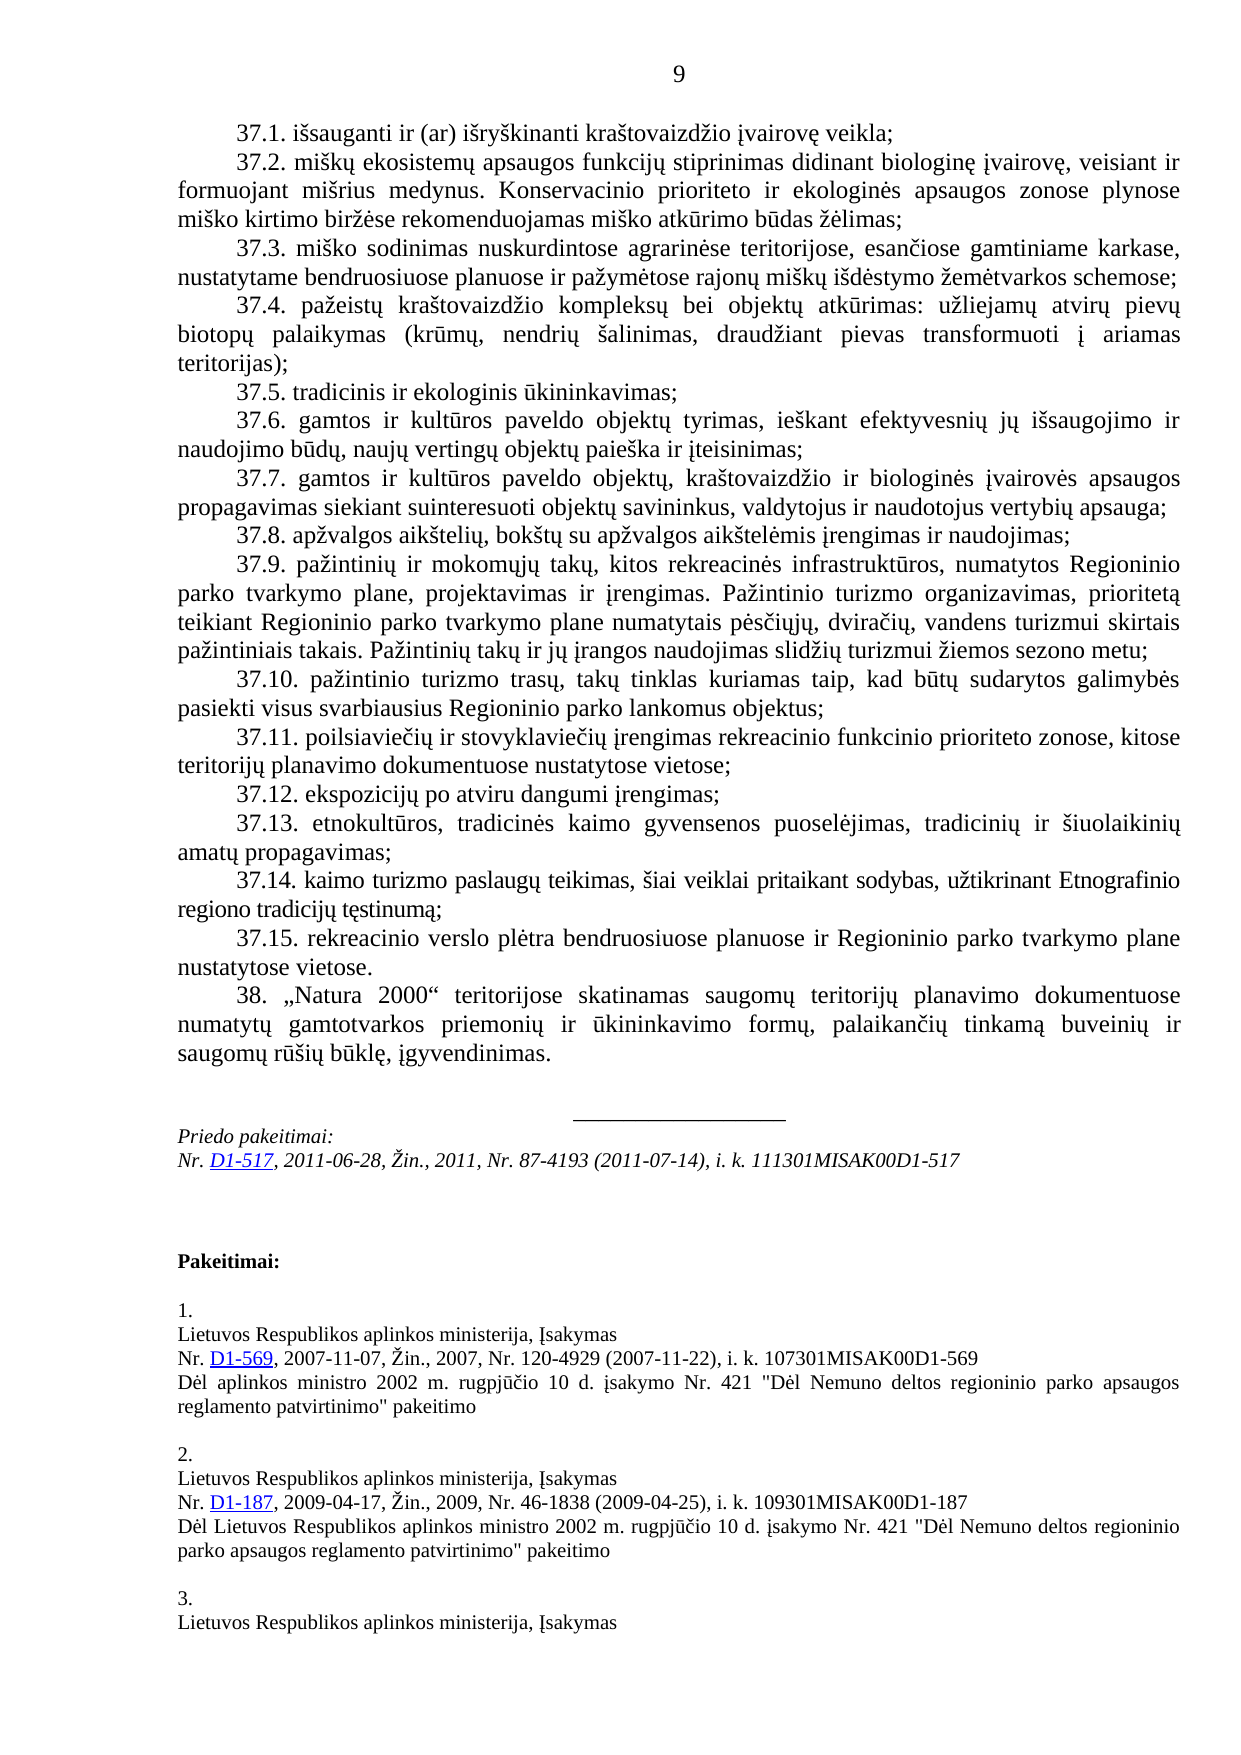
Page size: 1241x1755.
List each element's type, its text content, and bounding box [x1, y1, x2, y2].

text Priedo pakeitimai: [177, 1124, 1181, 1148]
text 37.4. pažeistų kraštovaizdžio kompleksų bei objektų atkūrimas: užliejamų atvirų pievų biotopų palaikymas (krūmų, nendrių šalinimas, draudžiant pievas transformuoti į ariamas teritorijas); [177, 291, 1181, 377]
text 1. [177, 1297, 1181, 1322]
text 37.12. ekspozicijų po atviru dangumi įrengimas; [177, 779, 1181, 808]
text Nr. D1-569, 2007-11-07, Žin., 2007, Nr. 120-4929 (2007-11-22), i. k. 107301MISAK00D1-569 [177, 1346, 1181, 1370]
text 37.6. gamtos ir kultūros paveldo objektų tyrimas, ieškant efektyvesnių jų išsaugojimo ir naudojimo būdų, naujų vertingų objektų paieška ir įteisinimas; [177, 406, 1181, 463]
text 38. „Natura 2000“ teritorijose skatinamas saugomų teritorijų planavimo dokumentuose numatytų gamtotvarkos priemonių ir ūkininkavimo formų, palaikančių tinkamą buveinių ir saugomų rūšių būklę, įgyvendinimas. [177, 981, 1181, 1067]
text _________________ [177, 1096, 1181, 1124]
text Pakeitimai: [177, 1249, 1181, 1273]
text 37.11. poilsiaviečių ir stovyklaviečių įrengimas rekreacinio funkcinio prioriteto zonose, kitose teritorijų planavimo dokumentuose nustatytose vietose; [177, 722, 1181, 779]
text Lietuvos Respublikos aplinkos ministerija, Įsakymas [177, 1610, 1181, 1634]
text 2. [177, 1442, 1181, 1466]
text 37.14. kaimo turizmo paslaugų teikimas, šiai veiklai pritaikant sodybas, užtikrinant Etnografinio regiono tradicijų tęstinumą; [177, 866, 1181, 923]
text 37.5. tradicinis ir ekologinis ūkininkavimas; [177, 377, 1181, 406]
text 37.8. apžvalgos aikštelių, bokštų su apžvalgos aikštelėmis įrengimas ir naudojimas; [177, 521, 1181, 549]
text Dėl Lietuvos Respublikos aplinkos ministro 2002 m. rugpjūčio 10 d. įsakymo Nr. 421 "Dėl Nemuno deltos regioninio parko apsaugos reglamento patvirtinimo" pakeitimo [177, 1514, 1181, 1562]
text Nr. D1-517, 2011-06-28, Žin., 2011, Nr. 87-4193 (2011-07-14), i. k. 111301MISAK00D1-517 [177, 1148, 1181, 1172]
text 3. [177, 1586, 1181, 1610]
text 37.13. etnokultūros, tradicinės kaimo gyvensenos puoselėjimas, tradicinių ir šiuolaikinių amatų propagavimas; [177, 808, 1181, 866]
text Dėl aplinkos ministro 2002 m. rugpjūčio 10 d. įsakymo Nr. 421 "Dėl Nemuno deltos regioninio parko apsaugos reglamento patvirtinimo" pakeitimo [177, 1370, 1181, 1418]
text 37.15. rekreacinio verslo plėtra bendruosiuose planuose ir Regioninio parko tvarkymo plane nustatytose vietose. [177, 923, 1181, 981]
text 37.10. pažintinio turizmo trasų, takų tinklas kuriamas taip, kad būtų sudarytos galimybės pasiekti visus svarbiausius Regioninio parko lankomus objektus; [177, 664, 1181, 722]
text Lietuvos Respublikos aplinkos ministerija, Įsakymas [177, 1322, 1181, 1346]
text 37.3. miško sodinimas nuskurdintose agrarinėse teritorijose, esančiose gamtiniame karkase, nustatytame bendruosiuose planuose ir pažymėtose rajonų miškų išdėstymo žemėtvarkos schemose; [177, 233, 1181, 291]
text Lietuvos Respublikos aplinkos ministerija, Įsakymas [177, 1466, 1181, 1490]
text 37.2. miškų ekosistemų apsaugos funkcijų stiprinimas didinant biologinę įvairovę, veisiant ir formuojant mišrius medynus. Konservacinio prioriteto ir ekologinės apsaugos zonose plynose miško kirtimo biržėse rekomenduojamas miško atkūrimo būdas žėlimas; [177, 147, 1181, 233]
text Nr. D1-187, 2009-04-17, Žin., 2009, Nr. 46-1838 (2009-04-25), i. k. 109301MISAK00D1-187 [177, 1490, 1181, 1514]
text 37.7. gamtos ir kultūros paveldo objektų, kraštovaizdžio ir biologinės įvairovės apsaugos propagavimas siekiant suinteresuoti objektų savininkus, valdytojus ir naudotojus vertybių apsauga; [177, 463, 1181, 521]
text 37.1. išsauganti ir (ar) išryškinanti kraštovaizdžio įvairovę veikla; [177, 118, 1181, 147]
text 37.9. pažintinių ir mokomųjų takų, kitos rekreacinės infrastruktūros, numatytos Regioninio parko tvarkymo plane, projektavimas ir įrengimas. Pažintinio turizmo organizavimas, prioritetą teikiant Regioninio parko tvarkymo plane numatytais pėsčiųjų, dviračių, vandens turizmui skirtais pažintiniais takais. Pažintinių takų ir jų įrangos naudojimas slidžių turizmui žiemos sezono metu; [177, 549, 1181, 664]
